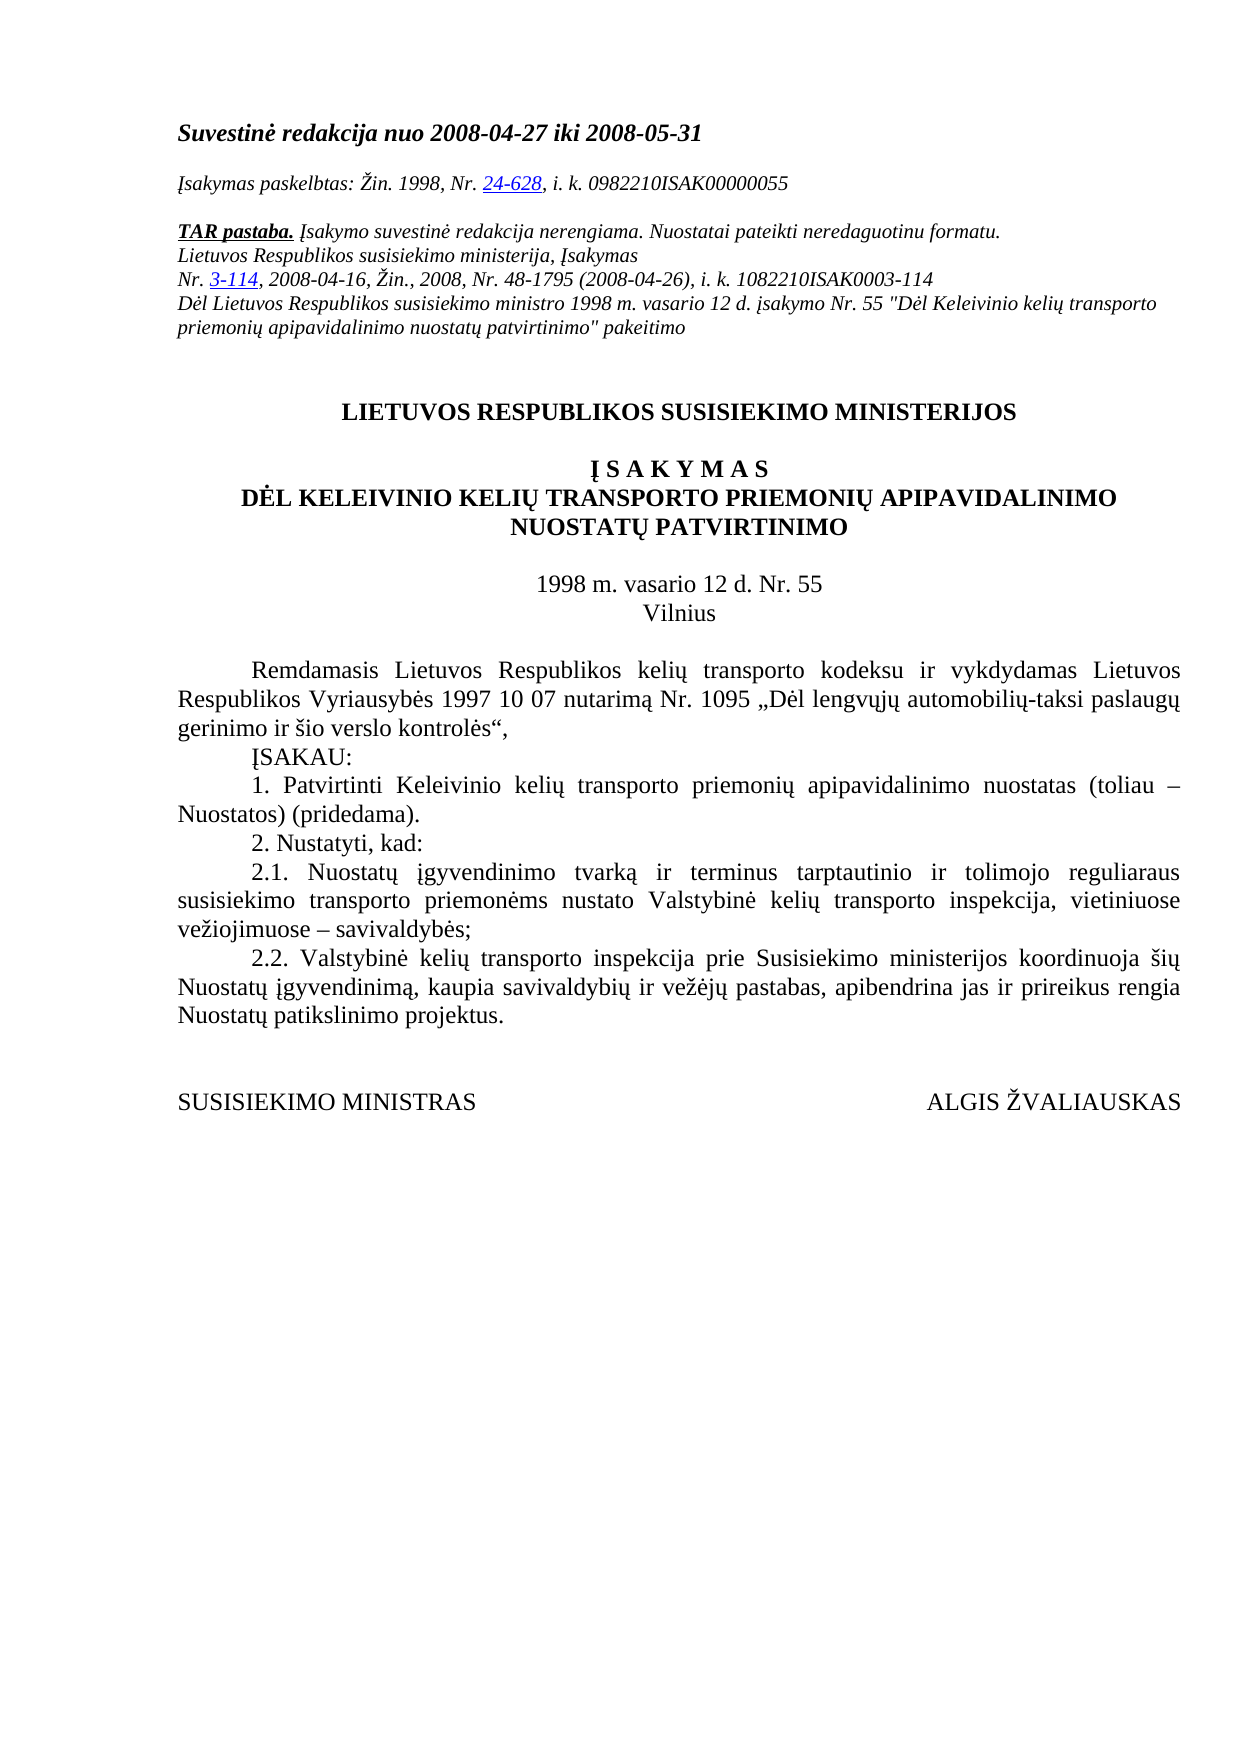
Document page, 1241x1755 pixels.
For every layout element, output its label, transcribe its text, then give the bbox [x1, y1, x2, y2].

text Susisiekimo ministras Algis Žvaliauskas [177, 1087, 1181, 1116]
text 1998 m. vasario 12 d. Nr. 55 [177, 569, 1181, 598]
text TAR pastaba. Įsakymo suvestinė redakcija nerengiama. Nuostatai pateikti neredaguotinu formatu. [177, 219, 1181, 243]
text 2. Nustatyti, kad: [177, 828, 1181, 857]
text ĮSAKAU: [177, 742, 1181, 771]
text Įsakymas paskelbtas: Žin. 1998, Nr. 24-628, i. k. 0982210ISAK00000055 [177, 171, 1181, 195]
text 1. Patvirtinti Keleivinio kelių transporto priemonių apipavidalinimo nuostatas (toliau – Nuostatos) (pridedama). [177, 771, 1181, 828]
text LIETUVOS RESPUBLIKOS SUSISIEKIMO MINISTERIJOS [177, 397, 1181, 426]
text DĖL KELEIVINIO KELIŲ TRANSPORTO PRIEMONIŲ APIPAVIDALINIMO NUOSTATŲ PATVIRTINIMO [177, 483, 1181, 541]
text Dėl Lietuvos Respublikos susisiekimo ministro 1998 m. vasario 12 d. įsakymo Nr. 55 "Dėl Keleivinio kelių transporto priemonių apipavidalinimo nuostatų patvirtinimo" pakeitimo [177, 291, 1181, 339]
text Lietuvos Respublikos susisiekimo ministerija, Įsakymas [177, 243, 1181, 267]
text Į S A K Y M A S [177, 454, 1181, 483]
text Remdamasis Lietuvos Respublikos kelių transporto kodeksu ir vykdydamas Lietuvos Respublikos Vyriausybės 1997 10 07 nutarimą Nr. 1095 „Dėl lengvųjų automobilių-taksi paslaugų gerinimo ir šio verslo kontrolės“, [177, 656, 1181, 742]
text Vilnius [177, 598, 1181, 627]
text Nr. 3-114, 2008-04-16, Žin., 2008, Nr. 48-1795 (2008-04-26), i. k. 1082210ISAK0003-114 [177, 267, 1181, 291]
text Suvestinė redakcija nuo 2008-04-27 iki 2008-05-31 [177, 118, 1181, 147]
text 2.2. Valstybinė kelių transporto inspekcija prie Susisiekimo ministerijos koordinuoja šių Nuostatų įgyvendinimą, kaupia savivaldybių ir vežėjų pastabas, apibendrina jas ir prireikus rengia Nuostatų patikslinimo projektus. [177, 943, 1181, 1029]
text 2.1. Nuostatų įgyvendinimo tvarką ir terminus tarptautinio ir tolimojo reguliaraus susisiekimo transporto priemonėms nustato Valstybinė kelių transporto inspekcija, vietiniuose vežiojimuose – savivaldybės; [177, 857, 1181, 943]
